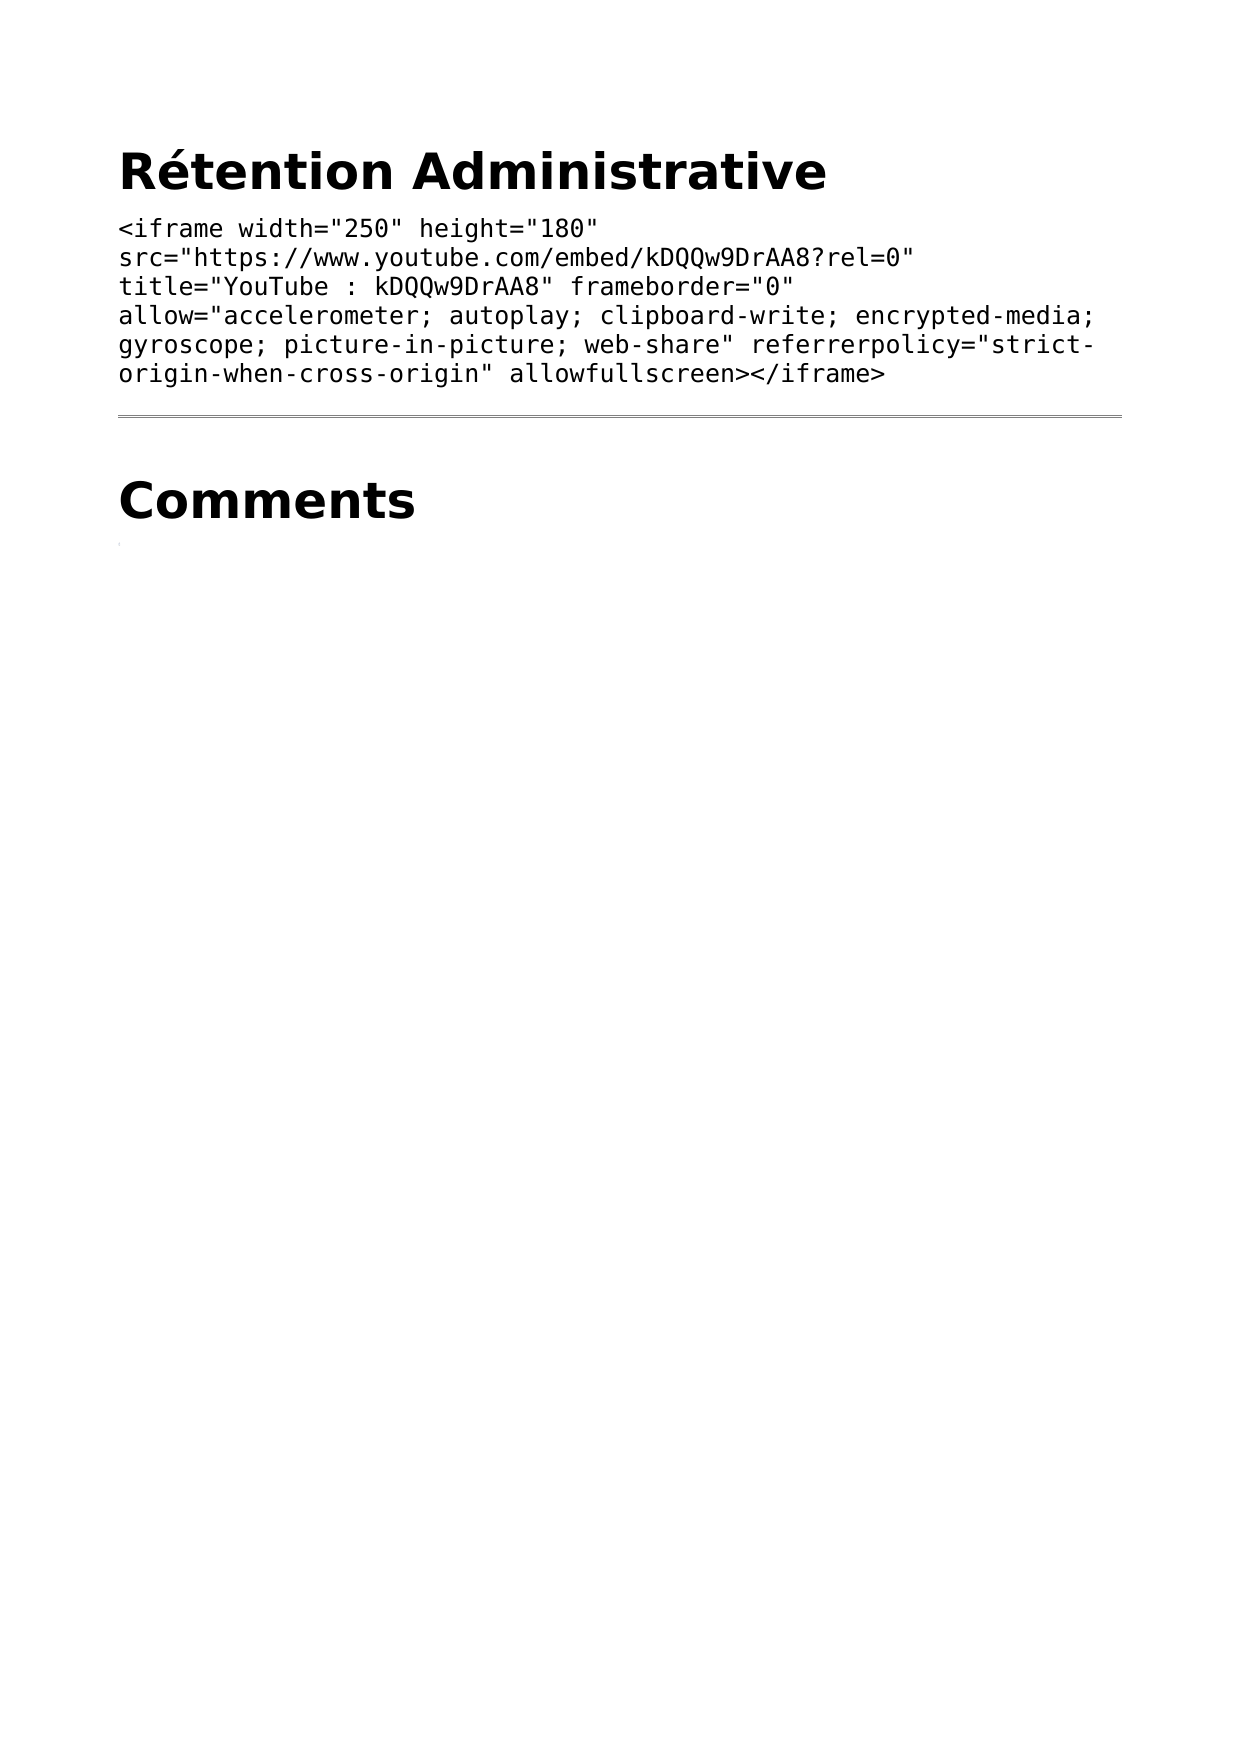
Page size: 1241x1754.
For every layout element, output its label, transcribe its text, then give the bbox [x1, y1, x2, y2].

subtitle Comments [118, 472, 1122, 530]
subtitle Rétention Administrative [118, 143, 1122, 201]
text <iframe width="250" height="180" src="https://www.youtube.com/embed/kDQQw9DrAA8?rel=0" title="YouTube : kDQQw9DrAA8" frameborder="0" allow="accelerometer; autoplay; clipboard-write; encrypted-media; gyroscope; picture-in-picture; web-share" referrerpolicy="strict-origin-when-cross-origin" allowfullscreen></iframe> [118, 214, 1122, 389]
